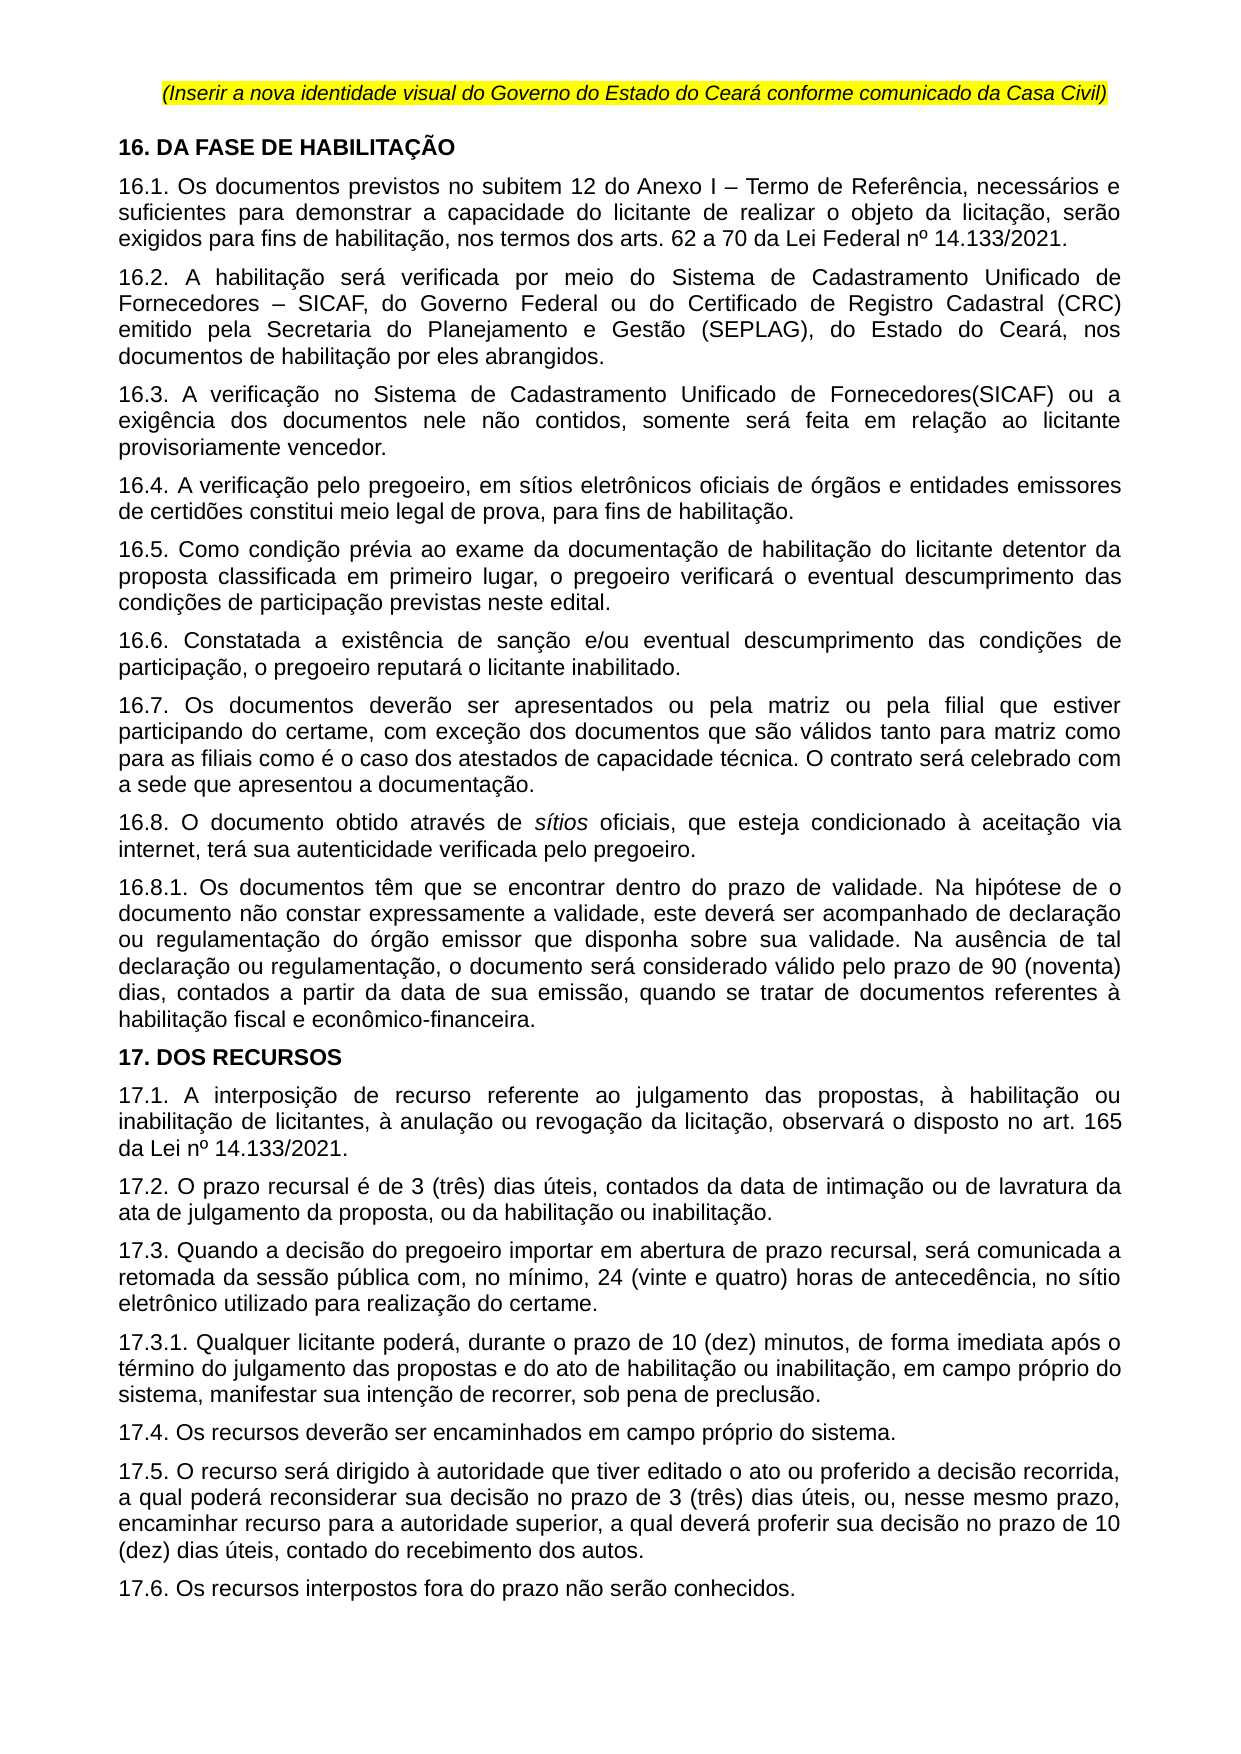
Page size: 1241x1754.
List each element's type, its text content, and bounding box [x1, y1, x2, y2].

text 17.2. O prazo recursal é de 3 (três) dias úteis, contados da data de intimação ou de lavratura da ata de julgamento da proposta, ou da habilitação ou inabilitação. [118, 1173, 1122, 1226]
text 17.3.1. Qualquer licitante poderá, durante o prazo de 10 (dez) minutos, de forma imediata após o término do julgamento das propostas e do ato de habilitação ou inabilitação, em campo próprio do sistema, manifestar sua intenção de recorrer, sob pena de preclusão. [118, 1328, 1122, 1407]
text 17.6. Os recursos interpostos fora do prazo não serão conhecidos. [118, 1575, 1122, 1601]
text 17.5. O recurso será dirigido à autoridade que tiver editado o ato ou proferido a decisão recorrida, a qual poderá reconsiderar sua decisão no prazo de 3 (três) dias úteis, ou, nesse mesmo prazo, encaminhar recurso para a autoridade superior, a qual deverá proferir sua decisão no prazo de 10 (dez) dias úteis, contado do recebimento dos autos. [118, 1458, 1122, 1563]
text 17.4. Os recursos deverão ser encaminhados em campo próprio do sistema. [118, 1419, 1122, 1446]
text 16. DA FASE DE HABILITAÇÃO [118, 134, 1122, 161]
text 16.7. Os documentos deverão ser apresentados ou pela matriz ou pela filial que estiver participando do certame, com exceção dos documentos que são válidos tanto para matriz como para as filiais como é o caso dos atestados de capacidade técnica. O contrato será celebrado com a sede que apresentou a documentação. [118, 692, 1122, 797]
text 16.6. Constatada a existência de sanção e/ou eventual descumprimento das condições de participação, o pregoeiro reputará o licitante inabilitado. [118, 627, 1122, 680]
text 16.3. A verificação no Sistema de Cadastramento Unificado de Fornecedores(SICAF) ou a exigência dos documentos nele não contidos, somente será feita em relação ao licitante provisoriamente vencedor. [118, 381, 1122, 460]
text 17.1. A interposição de recurso referente ao julgamento das propostas, à habilitação ou inabilitação de licitantes, à anulação ou revogação da licitação, observará o disposto no art. 165 da Lei nº 14.133/2021. [118, 1082, 1122, 1161]
text 16.8.1. Os documentos têm que se encontrar dentro do prazo de validade. Na hipótese de o documento não constar expressamente a validade, este deverá ser acompanhado de declaração ou regulamentação do órgão emissor que disponha sobre sua validade. Na ausência de tal declaração ou regulamentação, o documento será considerado válido pelo prazo de 90 (noventa) dias, contados a partir da data de sua emissão, quando se tratar de documentos referentes à habilitação fiscal e econômico-financeira. [118, 874, 1122, 1032]
text 17. DOS RECURSOS [118, 1044, 1122, 1070]
text 16.4. A verificação pelo pregoeiro, em sítios eletrônicos oficiais de órgãos e entidades emissores de certidões constitui meio legal de prova, para fins de habilitação. [118, 472, 1122, 524]
text 16.2. A habilitação será verificada por meio do Sistema de Cadastramento Unificado de Fornecedores – SICAF, do Governo Federal ou do Certificado de Registro Cadastral (CRC) emitido pela Secretaria do Planejamento e Gestão (SEPLAG), do Estado do Ceará, nos documentos de habilitação por eles abrangidos. [118, 263, 1122, 369]
text 16.8. O documento obtido através de sítios oficiais, que esteja condicionado à aceitação via internet, terá sua autenticidade verificada pelo pregoeiro. [118, 809, 1122, 862]
text 17.3. Quando a decisão do pregoeiro importar em abertura de prazo recursal, será comunicada a retomada da sessão pública com, no mínimo, 24 (vinte e quatro) horas de antecedência, no sítio eletrônico utilizado para realização do certame. [118, 1237, 1122, 1317]
text 16.1. Os documentos previstos no subitem 12 do Anexo I – Termo de Referência, necessários e suficientes para demonstrar a capacidade do licitante de realizar o objeto da licitação, serão exigidos para fins de habilitação, nos termos dos arts. 62 a 70 da Lei Federal nº 14.133/2021. [118, 173, 1122, 252]
text 16.5. Como condição prévia ao exame da documentação de habilitação do licitante detentor da proposta classificada em primeiro lugar, o pregoeiro verificará o eventual descumprimento das condições de participação previstas neste edital. [118, 536, 1122, 615]
